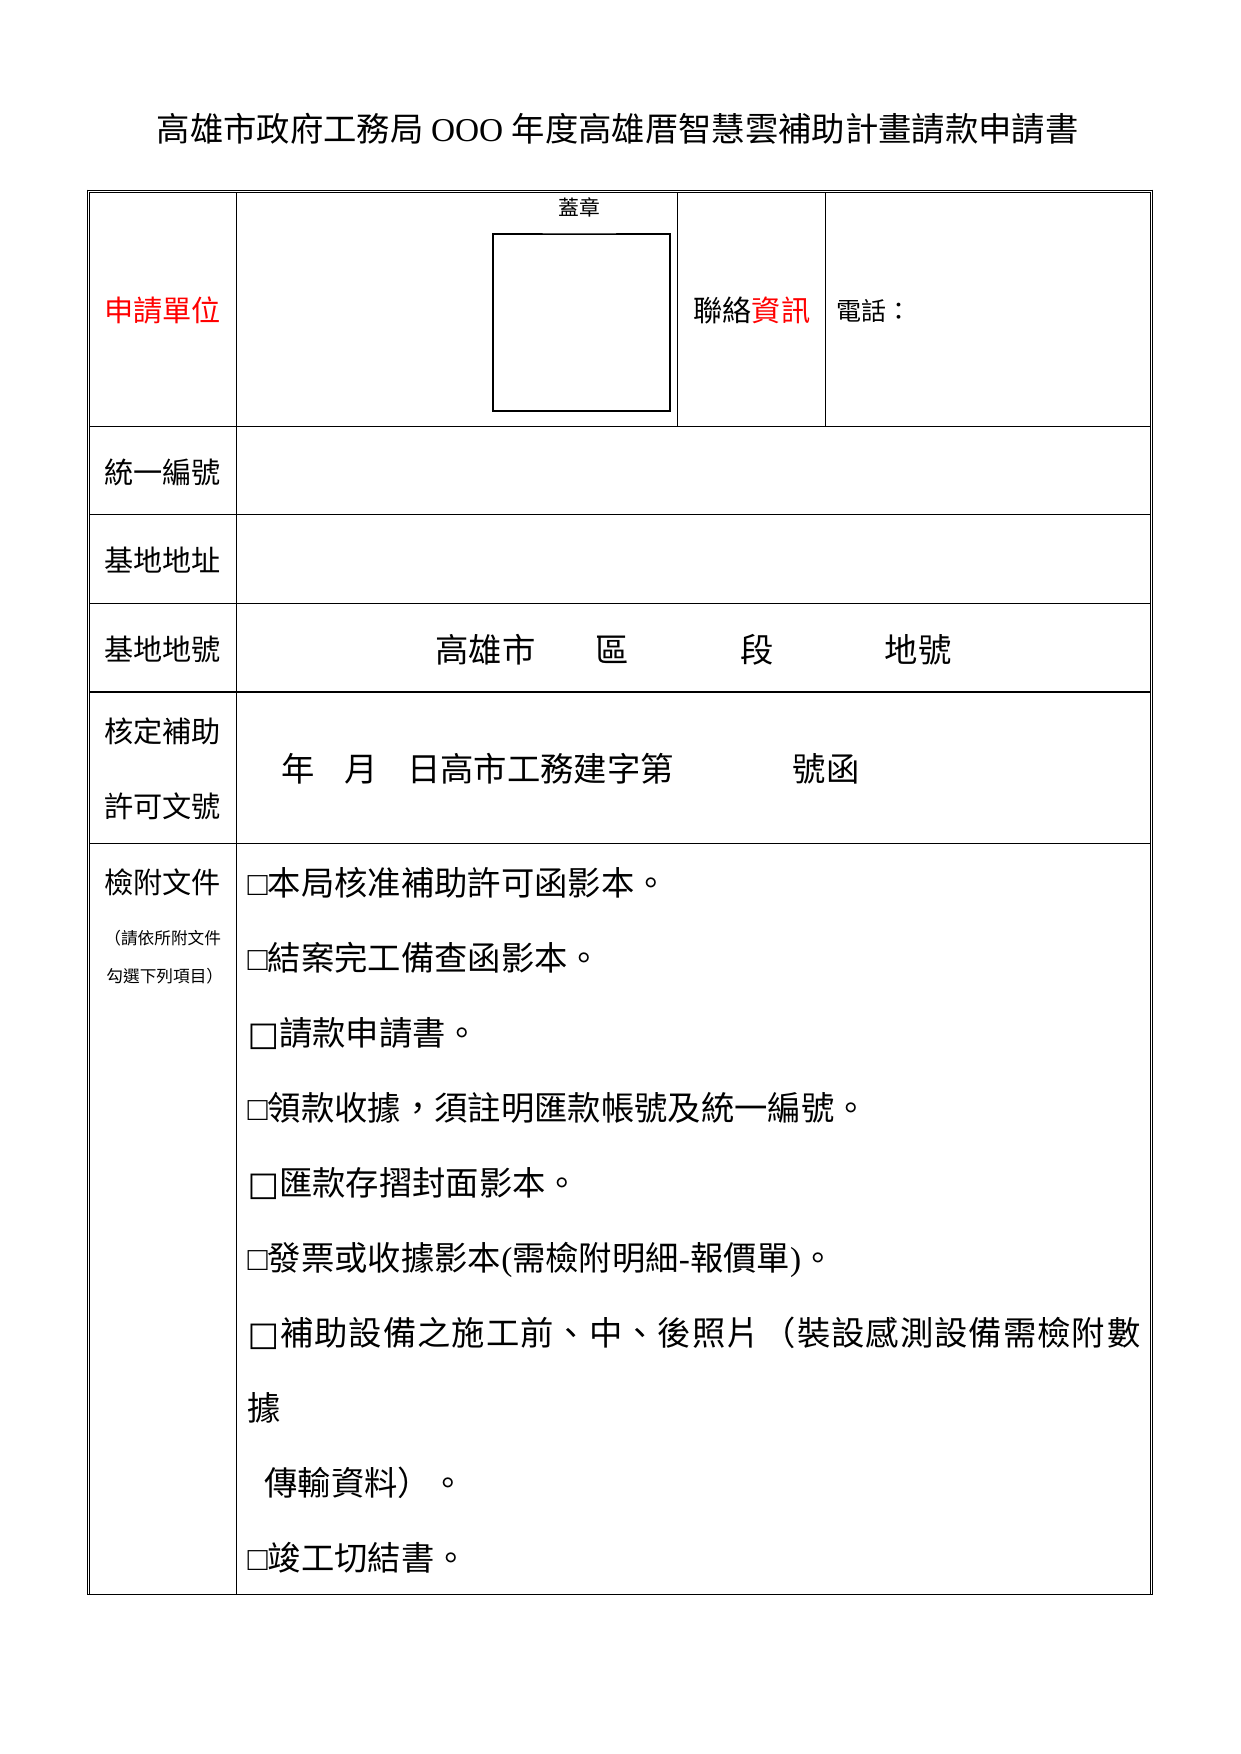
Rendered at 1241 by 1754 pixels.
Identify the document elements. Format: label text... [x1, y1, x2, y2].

table_cell 統一編號 [90, 427, 236, 514]
table_header 申請單位 [90, 193, 236, 426]
table_cell 高雄市 區 段 地號 [237, 604, 1150, 691]
table_header 電話： [826, 193, 1150, 426]
table_cell 核定補助 許可文號 [90, 693, 236, 842]
table_cell □本局核准補助許可函影本。 □結案完工備查函影本。 □請款申請書。 □領款收據，須註明匯款帳號及統一編號。 □匯款存摺封面影本。 □發票或收據影本(需檢附明細-報價單)。 □補助設備之施工前、中、後照片（裝設感測設備需檢附數據 傳輸資料）。 □竣工切結書。 [237, 844, 1150, 1593]
table_cell [694, 515, 1150, 603]
table_header [443, 193, 677, 426]
table_header 聯絡資訊 [678, 193, 825, 426]
table_cell 檢附文件 （請依所附文件 勾選下列項目） [90, 844, 236, 1593]
table_cell 基地地號 [90, 604, 236, 691]
text 高雄市政府工務局 OOO 年度高雄厝智慧雲補助計畫請款申請書 [157, 89, 1134, 164]
table_header [237, 193, 443, 426]
table_cell 年 月 日高市工務建字第 號函 [237, 693, 1150, 842]
table_cell [237, 427, 1150, 514]
table_cell 基地地址 [90, 515, 236, 603]
table_cell [237, 515, 694, 603]
